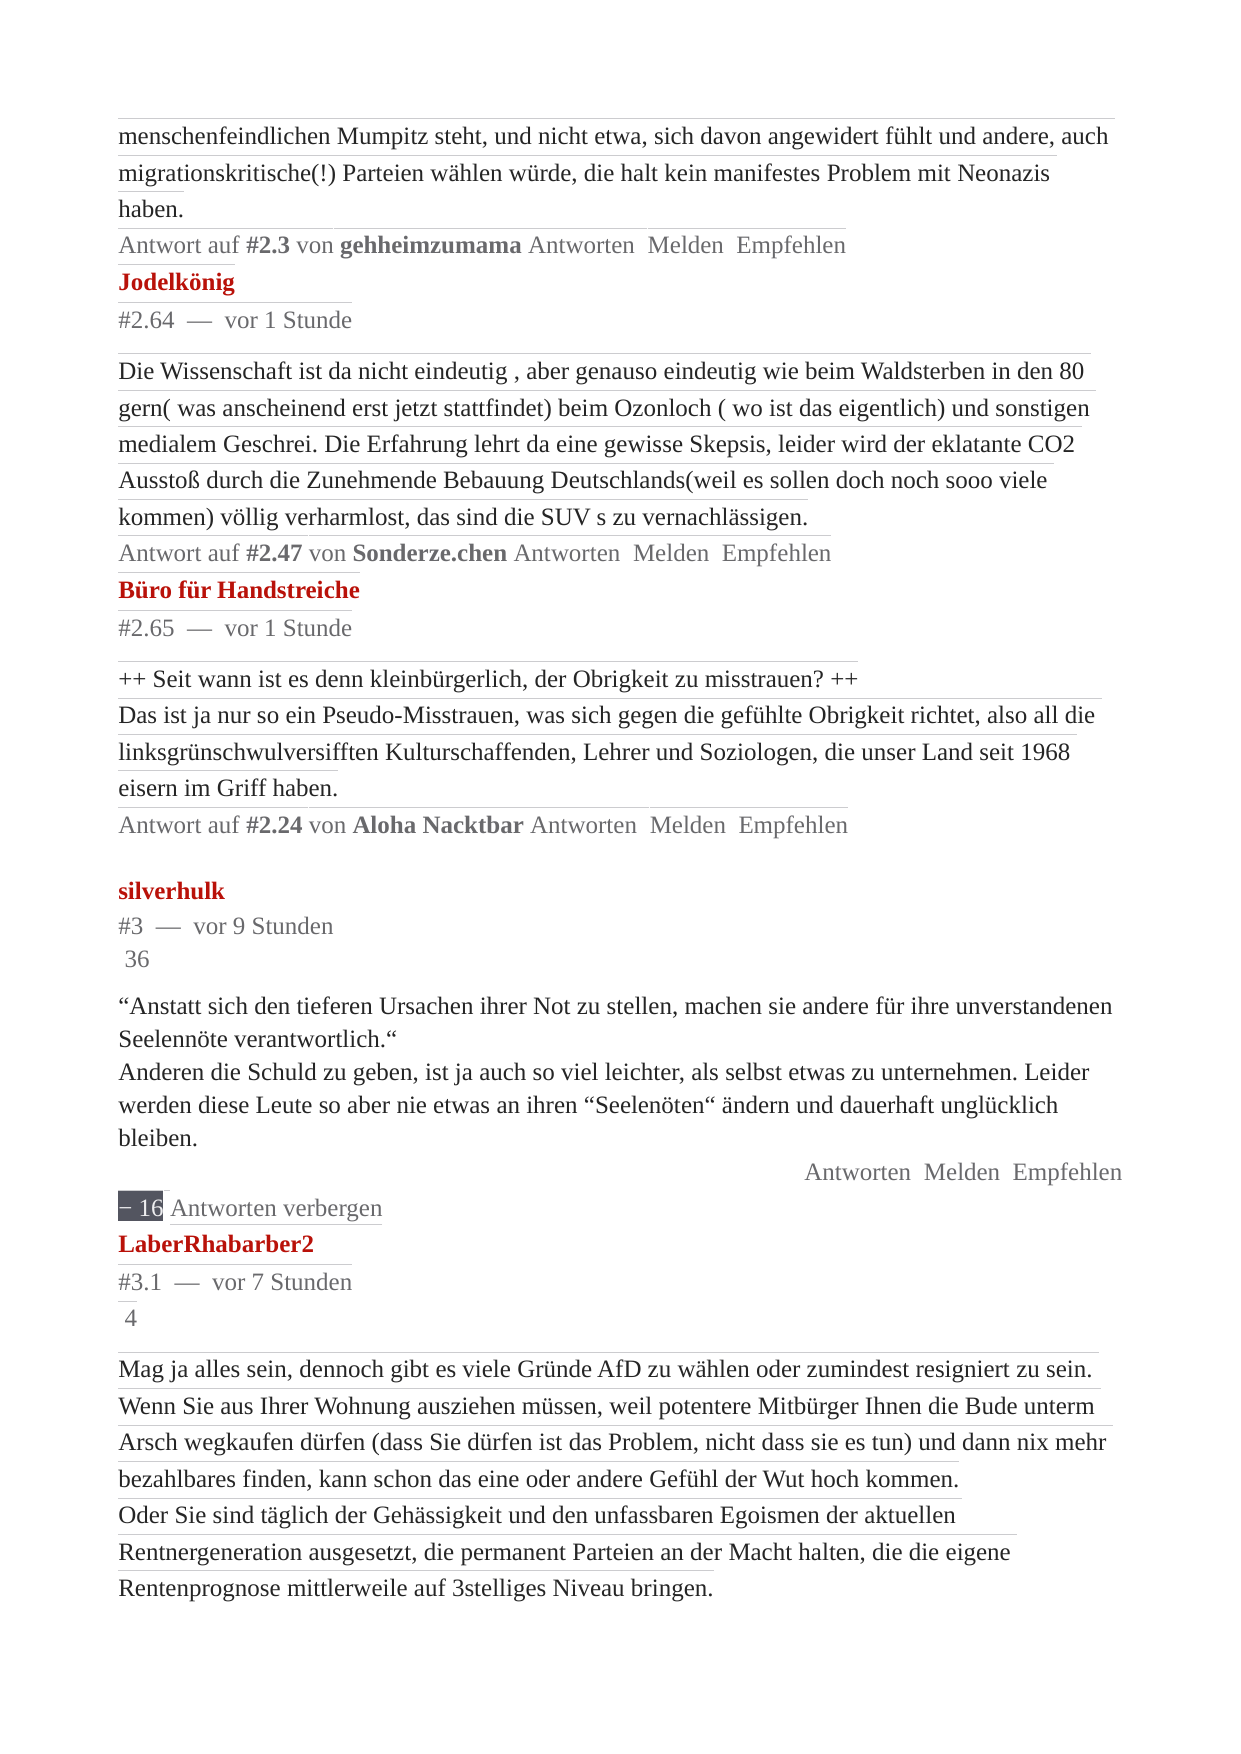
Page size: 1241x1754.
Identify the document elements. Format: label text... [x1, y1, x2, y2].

text #3 — vor 9 Stunden [118, 911, 1122, 939]
text Mag ja alles sein, dennoch gibt es viele Gründe AfD zu wählen oder zumindest resigniert zu sein. Wenn Sie aus Ihrer Wohnung ausziehen müssen, weil potentere Mitbürger Ihnen die Bude unterm Arsch wegkaufen dürfen (dass Sie dürfen ist das Problem, nicht dass sie es tun) und dann nix mehr bezahlbares finden, kann schon das eine oder andere Gefühl der Wut hoch kommen. [118, 1352, 1122, 1493]
text Jodelkönig [118, 264, 1122, 296]
text #2.65 — vor 1 Stunde [118, 610, 1122, 642]
text ++ Seit wann ist es denn kleinbürgerlich, der Obrigkeit zu misstrauen? ++ [118, 661, 1122, 693]
text Antwort auf #2.24 von Aloha Nacktbar Antworten Melden Empfehlen [118, 807, 1122, 839]
text #2.64 — vor 1 Stunde [118, 302, 1122, 334]
text Antwort auf #2.47 von Sonderze.chen Antworten Melden Empfehlen [118, 535, 1122, 567]
text LaberRhabarber2 [118, 1229, 1122, 1258]
text Das ist ja nur so ein Pseudo-Misstrauen, was sich gegen die gefühlte Obrigkeit richtet, also all die linksgrünschwulversifften Kulturschaffenden, Lehrer und Soziologen, die unser Land seit 1968 eisern im Griff haben. [118, 697, 1122, 802]
text 4 [118, 1301, 1122, 1332]
text − 16 Antworten verbergen [118, 1189, 1122, 1224]
text Die Wissenschaft ist da nicht eindeutig , aber genauso eindeutig wie beim Waldsterben in den 80 gern( was anscheinend erst jetzt stattfindet) beim Ozonloch ( wo ist das eigentlich) und sonstigen medialem Geschrei. Die Erfahrung lehrt da eine gewisse Skepsis, leider wird der eklatante CO2 Ausstoß durch die Zunehmende Bebauung Deutschlands(weil es sollen doch noch sooo viele kommen) völlig verharmlost, das sind die SUV s zu vernachlässigen. [118, 353, 1122, 531]
text #3.1 — vor 7 Stunden [118, 1264, 1122, 1296]
text Büro für Handstreiche [118, 572, 1122, 604]
text Antworten Melden Empfehlen [118, 1157, 1122, 1185]
text silverhulk [118, 876, 1122, 905]
text “Anstatt sich den tieferen Ursachen ihrer Not zu stellen, machen sie andere für ihre unverstandenen Seelennöte verantwortlich.“ [118, 991, 1122, 1053]
text 36 [118, 944, 1122, 973]
text Anderen die Schuld zu geben, ist ja auch so viel leichter, als selbst etwas zu unternehmen. Leider werden diese Leute so aber nie etwas an ihren “Seelenöten“ ändern und dauerhaft unglücklich bleiben. [118, 1057, 1122, 1152]
text menschenfeindlichen Mumpitz steht, und nicht etwa, sich davon angewidert fühlt und andere, auch migrationskritische(!) Parteien wählen würde, die halt kein manifestes Problem mit Neonazis haben. [118, 118, 1122, 223]
text Oder Sie sind täglich der Gehässigkeit und den unfassbaren Egoismen der aktuellen Rentnergeneration ausgesetzt, die permanent Parteien an der Macht halten, die die eigene Rentenprognose mittlerweile auf 3stelliges Niveau bringen. [118, 1497, 1122, 1602]
text Antwort auf #2.3 von gehheimzumama Antworten Melden Empfehlen [118, 227, 1122, 259]
